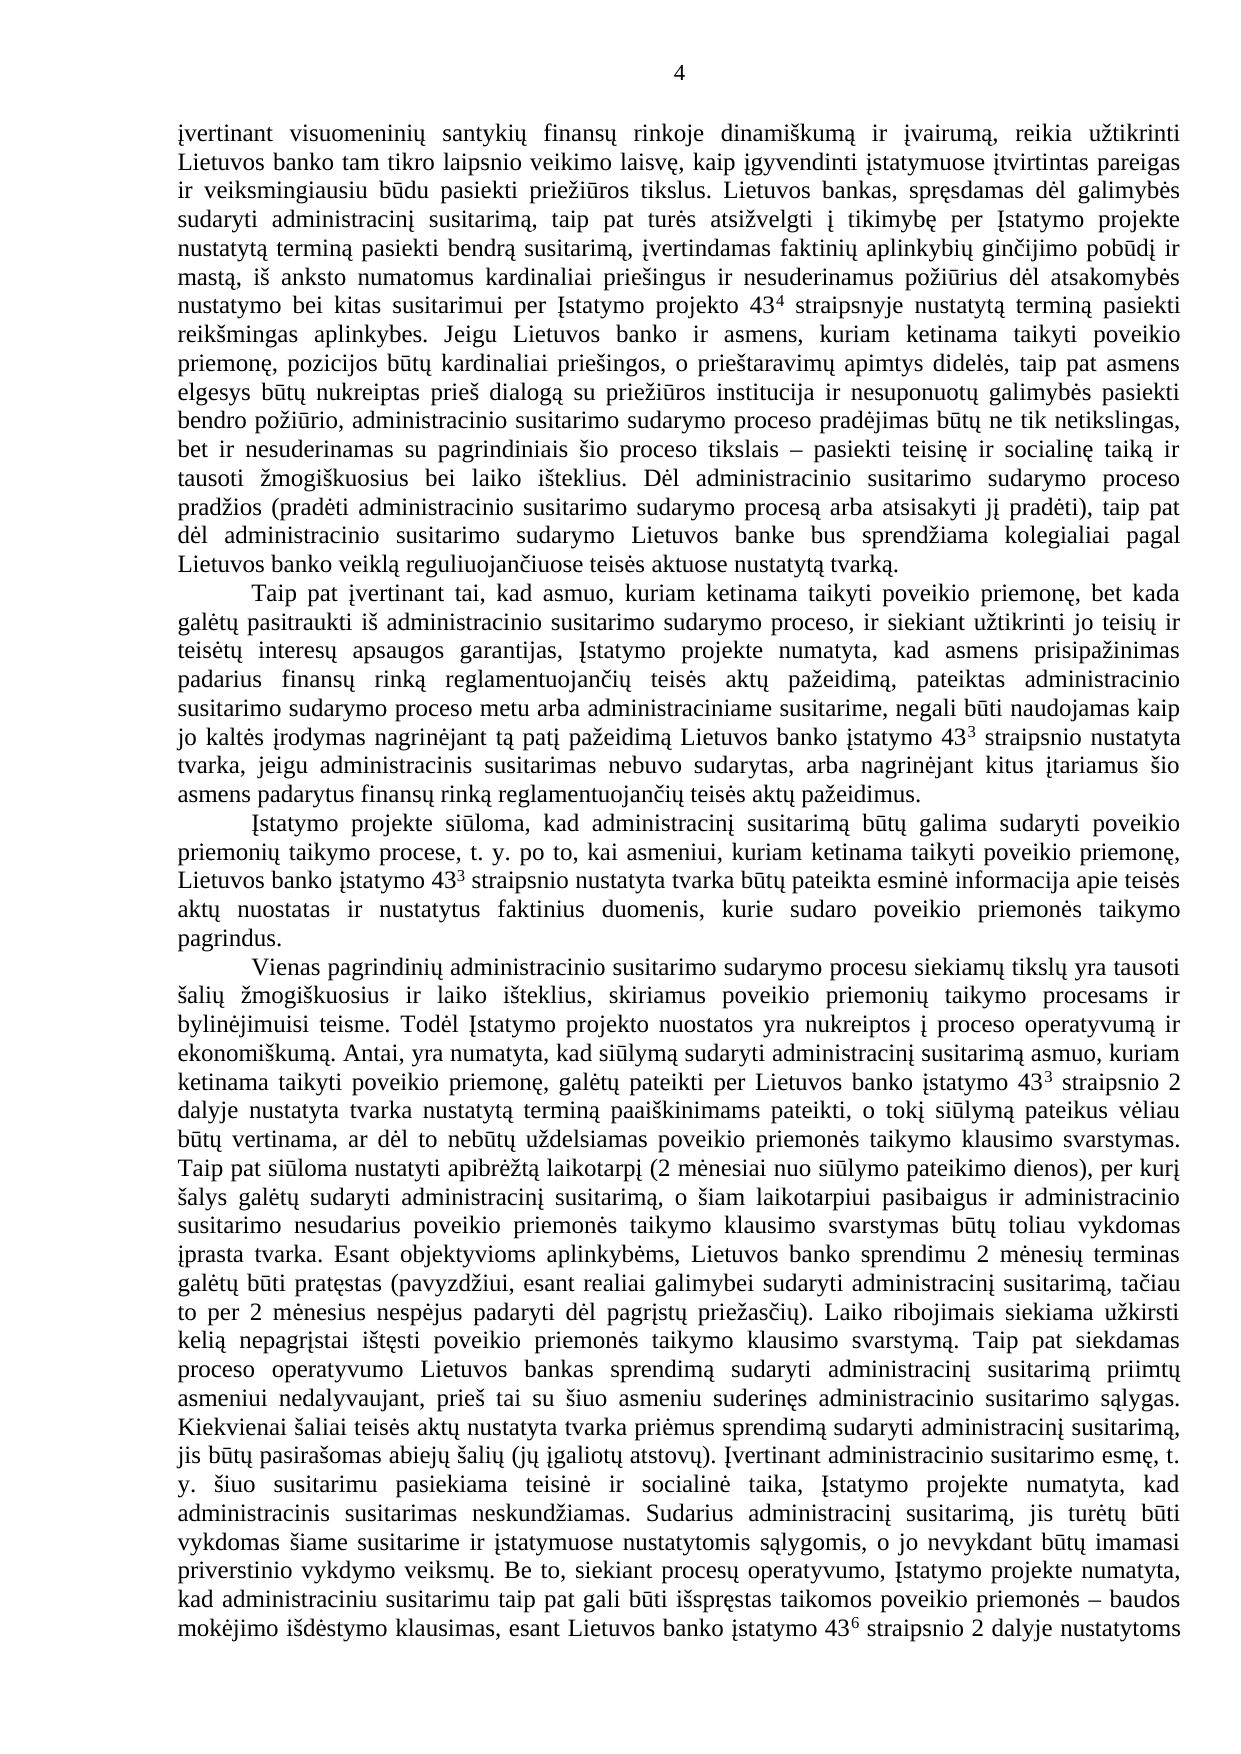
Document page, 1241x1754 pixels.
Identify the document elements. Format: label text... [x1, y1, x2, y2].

text Įstatymo projekte siūloma, kad administracinį susitarimą būtų galima sudaryti poveikio priemonių taikymo procese, t. y. po to, kai asmeniui, kuriam ketinama taikyti poveikio priemonę, Lietuvos banko įstatymo 433 straipsnio nustatyta tvarka būtų pateikta esminė informacija apie teisės aktų nuostatas ir nustatytus faktinius duomenis, kurie sudaro poveikio priemonės taikymo pagrindus. [177, 808, 1181, 952]
text Vienas pagrindinių administracinio susitarimo sudarymo procesu siekiamų tikslų yra tausoti šalių žmogiškuosius ir laiko išteklius, skiriamus poveikio priemonių taikymo procesams ir bylinėjimuisi teisme. Todėl Įstatymo projekto nuostatos yra nukreiptos į proceso operatyvumą ir ekonomiškumą. Antai, yra numatyta, kad siūlymą sudaryti administracinį susitarimą asmuo, kuriam ketinama taikyti poveikio priemonę, galėtų pateikti per Lietuvos banko įstatymo 433 straipsnio 2 dalyje nustatyta tvarka nustatytą terminą paaiškinimams pateikti, o tokį siūlymą pateikus vėliau būtų vertinama, ar dėl to nebūtų uždelsiamas poveikio priemonės taikymo klausimo svarstymas. Taip pat siūloma nustatyti apibrėžtą laikotarpį (2 mėnesiai nuo siūlymo pateikimo dienos), per kurį šalys galėtų sudaryti administracinį susitarimą, o šiam laikotarpiui pasibaigus ir administracinio susitarimo nesudarius poveikio priemonės taikymo klausimo svarstymas būtų toliau vykdomas įprasta tvarka. Esant objektyvioms aplinkybėms, Lietuvos banko sprendimu 2 mėnesių terminas galėtų būti pratęstas (pavyzdžiui, esant realiai galimybei sudaryti administracinį susitarimą, tačiau to per 2 mėnesius nespėjus padaryti dėl pagrįstų priežasčių). Laiko ribojimais siekiama užkirsti kelią nepagrįstai ištęsti poveikio priemonės taikymo klausimo svarstymą. Taip pat siekdamas proceso operatyvumo Lietuvos bankas sprendimą sudaryti administracinį susitarimą priimtų asmeniui nedalyvaujant, prieš tai su šiuo asmeniu suderinęs administracinio susitarimo sąlygas. Kiekvienai šaliai teisės aktų nustatyta tvarka priėmus sprendimą sudaryti administracinį susitarimą, jis būtų pasirašomas abiejų šalių (jų įgaliotų atstovų). Įvertinant administracinio susitarimo esmę, t. y. šiuo susitarimu pasiekiama teisinė ir socialinė taika, Įstatymo projekte numatyta, kad administracinis susitarimas neskundžiamas. Sudarius administracinį susitarimą, jis turėtų būti vykdomas šiame susitarime ir įstatymuose nustatytomis sąlygomis, o jo nevykdant būtų imamasi priverstinio vykdymo veiksmų. Be to, siekiant procesų operatyvumo, Įstatymo projekte numatyta, kad administraciniu susitarimu taip pat gali būti išspręstas taikomos poveikio priemonės – baudos mokėjimo išdėstymo klausimas, esant Lietuvos banko įstatymo 436 straipsnio 2 dalyje nustatytoms [177, 952, 1181, 1642]
text įvertinant visuomeninių santykių finansų rinkoje dinamiškumą ir įvairumą, reikia užtikrinti Lietuvos banko tam tikro laipsnio veikimo laisvę, kaip įgyvendinti įstatymuose įtvirtintas pareigas ir veiksmingiausiu būdu pasiekti priežiūros tikslus. Lietuvos bankas, spręsdamas dėl galimybės sudaryti administracinį susitarimą, taip pat turės atsižvelgti į tikimybę per Įstatymo projekte nustatytą terminą pasiekti bendrą susitarimą, įvertindamas faktinių aplinkybių ginčijimo pobūdį ir mastą, iš anksto numatomus kardinaliai priešingus ir nesuderinamus požiūrius dėl atsakomybės nustatymo bei kitas susitarimui per Įstatymo projekto 434 straipsnyje nustatytą terminą pasiekti reikšmingas aplinkybes. Jeigu Lietuvos banko ir asmens, kuriam ketinama taikyti poveikio priemonę, pozicijos būtų kardinaliai priešingos, o prieštaravimų apimtys didelės, taip pat asmens elgesys būtų nukreiptas prieš dialogą su priežiūros institucija ir nesuponuotų galimybės pasiekti bendro požiūrio, administracinio susitarimo sudarymo proceso pradėjimas būtų ne tik netikslingas, bet ir nesuderinamas su pagrindiniais šio proceso tikslais – pasiekti teisinę ir socialinę taiką ir tausoti žmogiškuosius bei laiko išteklius. Dėl administracinio susitarimo sudarymo proceso pradžios (pradėti administracinio susitarimo sudarymo procesą arba atsisakyti jį pradėti), taip pat dėl administracinio susitarimo sudarymo Lietuvos banke bus sprendžiama kolegialiai pagal Lietuvos banko veiklą reguliuojančiuose teisės aktuose nustatytą tvarką. [177, 118, 1181, 578]
text Taip pat įvertinant tai, kad asmuo, kuriam ketinama taikyti poveikio priemonę, bet kada galėtų pasitraukti iš administracinio susitarimo sudarymo proceso, ir siekiant užtikrinti jo teisių ir teisėtų interesų apsaugos garantijas, Įstatymo projekte numatyta, kad asmens prisipažinimas padarius finansų rinką reglamentuojančių teisės aktų pažeidimą, pateiktas administracinio susitarimo sudarymo proceso metu arba administraciniame susitarime, negali būti naudojamas kaip jo kaltės įrodymas nagrinėjant tą patį pažeidimą Lietuvos banko įstatymo 433 straipsnio nustatyta tvarka, jeigu administracinis susitarimas nebuvo sudarytas, arba nagrinėjant kitus įtariamus šio asmens padarytus finansų rinką reglamentuojančių teisės aktų pažeidimus. [177, 578, 1181, 808]
